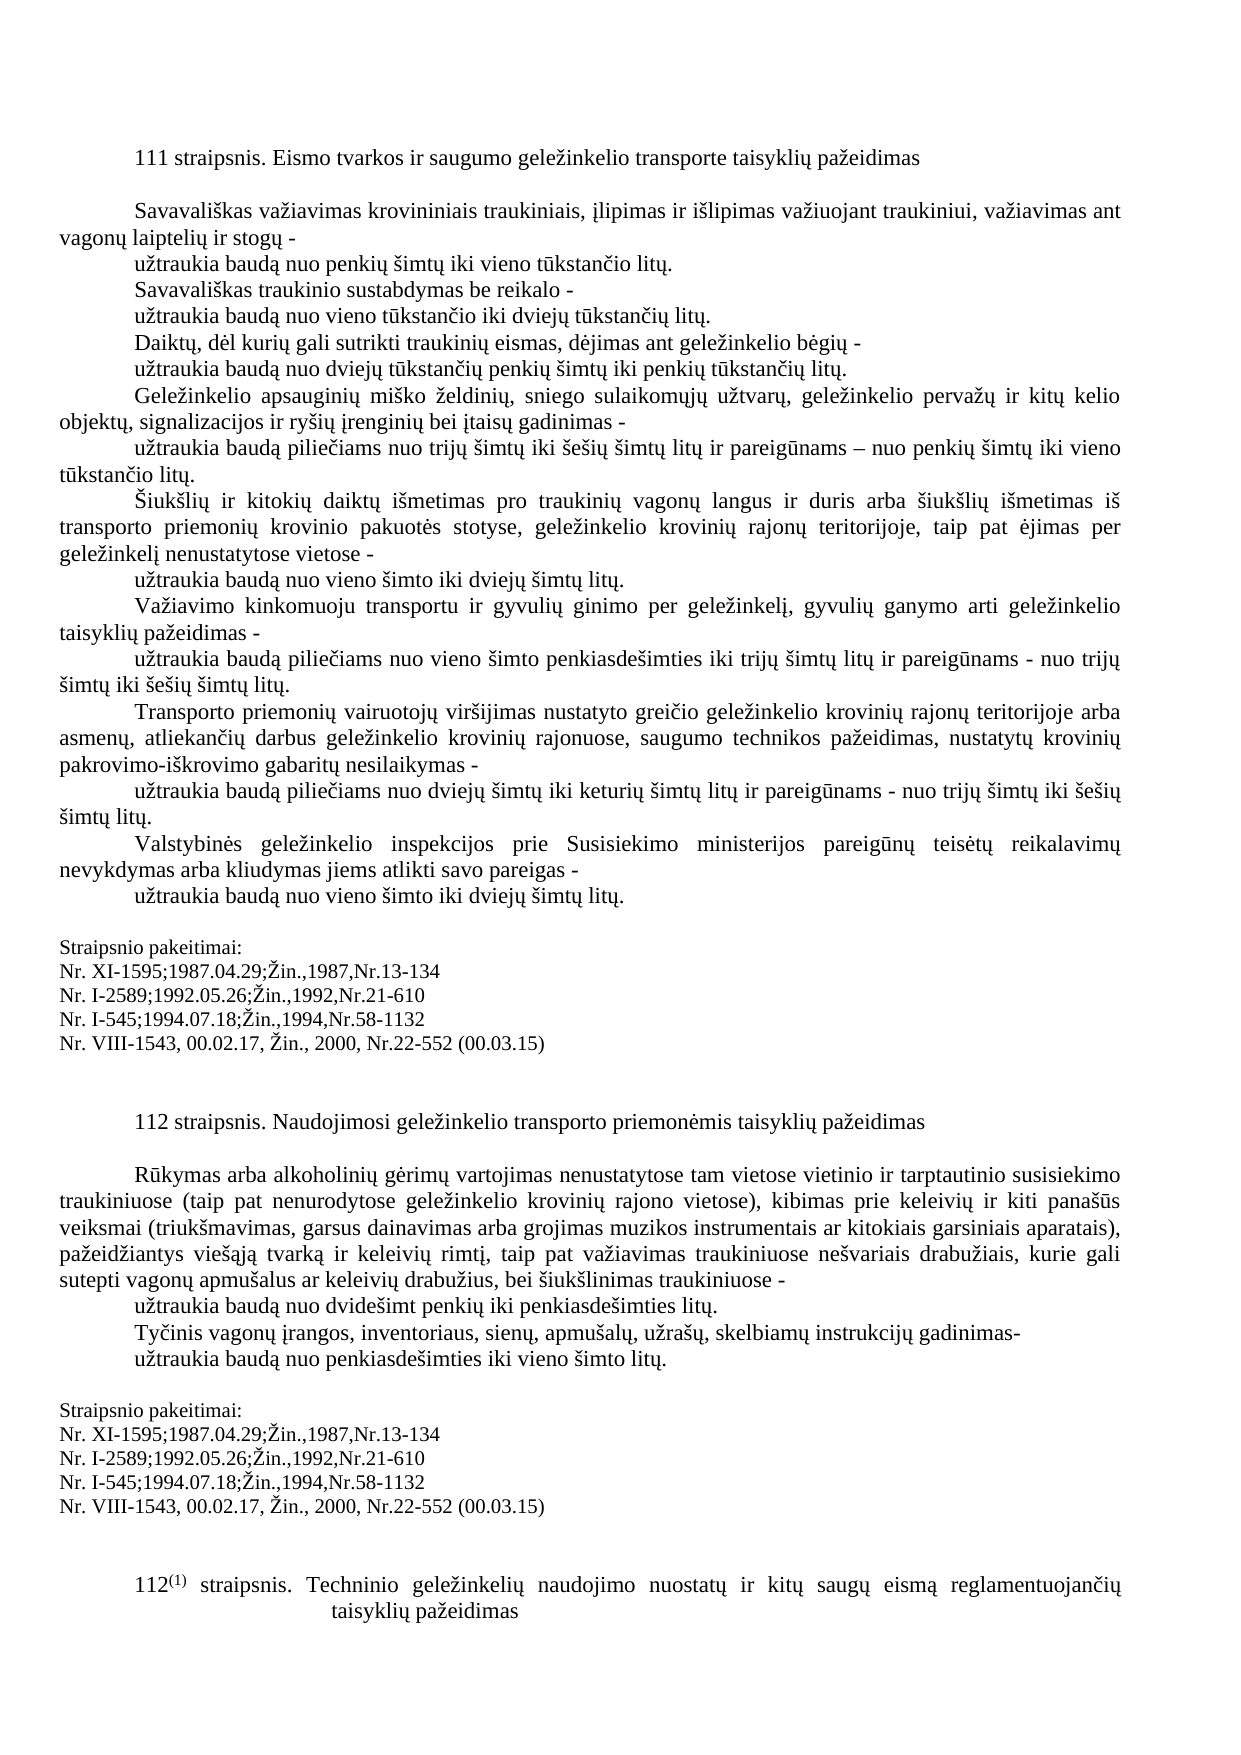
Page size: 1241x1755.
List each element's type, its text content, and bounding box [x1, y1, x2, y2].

text Nr. I-2589;1992.05.26;Žin.,1992,Nr.21-610 [59, 983, 1122, 1007]
text 111 straipsnis. Eismo tvarkos ir saugumo geležinkelio transporte taisyklių pažeidimas [134, 144, 1122, 171]
text Važiavimo kinkomuoju transportu ir gyvulių ginimo per geležinkelį, gyvulių ganymo arti geležinkelio taisyklių pažeidimas - [59, 592, 1122, 645]
text užtraukia baudą nuo dviejų tūkstančių penkių šimtų iki penkių tūkstančių litų. [59, 355, 1122, 382]
text Rūkymas arba alkoholinių gėrimų vartojimas nenustatytose tam vietose vietinio ir tarptautinio susisiekimo traukiniuose (taip pat nenurodytose geležinkelio krovinių rajono vietose), kibimas prie keleivių ir kiti panašūs veiksmai (triukšmavimas, garsus dainavimas arba grojimas muzikos instrumentais ar kitokiais garsiniais aparatais), pažeidžiantys viešąją tvarką ir keleivių rimtį, taip pat važiavimas traukiniuose nešvariais drabužiais, kurie gali sutepti vagonų apmušalus ar keleivių drabužius, bei šiukšlinimas traukiniuose - [59, 1161, 1122, 1293]
text 112(1) straipsnis. Techninio geležinkelių naudojimo nuostatų ir kitų saugų eismą reglamentuojančių taisyklių pažeidimas [134, 1571, 1122, 1624]
text Savavališkas važiavimas krovininiais traukiniais, įlipimas ir išlipimas važiuojant traukiniui, važiavimas ant vagonų laiptelių ir stogų - [59, 197, 1122, 250]
text Straipsnio pakeitimai: [59, 1398, 1122, 1422]
text Nr. I-2589;1992.05.26;Žin.,1992,Nr.21-610 [59, 1446, 1122, 1470]
text užtraukia baudą piliečiams nuo vieno šimto penkiasdešimties iki trijų šimtų litų ir pareigūnams - nuo trijų šimtų iki šešių šimtų litų. [59, 645, 1122, 698]
text Nr. I-545;1994.07.18;Žin.,1994,Nr.58-1132 [59, 1007, 1122, 1031]
text Daiktų, dėl kurių gali sutrikti traukinių eismas, dėjimas ant geležinkelio bėgių - [59, 329, 1122, 355]
text Straipsnio pakeitimai: [59, 935, 1122, 959]
text užtraukia baudą piliečiams nuo dviejų šimtų iki keturių šimtų litų ir pareigūnams - nuo trijų šimtų iki šešių šimtų litų. [59, 777, 1122, 830]
text 112 straipsnis. Naudojimosi geležinkelio transporto priemonėmis taisyklių pažeidimas [134, 1108, 1122, 1134]
text Geležinkelio apsauginių miško želdinių, sniego sulaikomųjų užtvarų, geležinkelio pervažų ir kitų kelio objektų, signalizacijos ir ryšių įrenginių bei įtaisų gadinimas - [59, 382, 1122, 434]
text Nr. I-545;1994.07.18;Žin.,1994,Nr.58-1132 [59, 1470, 1122, 1494]
text Nr. XI-1595;1987.04.29;Žin.,1987,Nr.13-134 [59, 959, 1122, 983]
text užtraukia baudą nuo vieno tūkstančio iki dviejų tūkstančių litų. [59, 303, 1122, 329]
text Valstybinės geležinkelio inspekcijos prie Susisiekimo ministerijos pareigūnų teisėtų reikalavimų nevykdymas arba kliudymas jiems atlikti savo pareigas - [59, 830, 1122, 882]
text užtraukia baudą nuo vieno šimto iki dviejų šimtų litų. [59, 566, 1122, 592]
text užtraukia baudą nuo penkiasdešimties iki vieno šimto litų. [59, 1345, 1122, 1372]
text užtraukia baudą piliečiams nuo trijų šimtų iki šešių šimtų litų ir pareigūnams – nuo penkių šimtų iki vieno tūkstančio litų. [59, 434, 1122, 487]
text užtraukia baudą nuo vieno šimto iki dviejų šimtų litų. [59, 882, 1122, 909]
text Nr. VIII-1543, 00.02.17, Žin., 2000, Nr.22-552 (00.03.15) [59, 1031, 1122, 1055]
text Savavališkas traukinio sustabdymas be reikalo - [59, 276, 1122, 303]
text Nr. XI-1595;1987.04.29;Žin.,1987,Nr.13-134 [59, 1422, 1122, 1446]
text užtraukia baudą nuo penkių šimtų iki vieno tūkstančio litų. [59, 250, 1122, 276]
text Transporto priemonių vairuotojų viršijimas nustatyto greičio geležinkelio krovinių rajonų teritorijoje arba asmenų, atliekančių darbus geležinkelio krovinių rajonuose, saugumo technikos pažeidimas, nustatytų krovinių pakrovimo-iškrovimo gabaritų nesilaikymas - [59, 698, 1122, 777]
text Šiukšlių ir kitokių daiktų išmetimas pro traukinių vagonų langus ir duris arba šiukšlių išmetimas iš transporto priemonių krovinio pakuotės stotyse, geležinkelio krovinių rajonų teritorijoje, taip pat ėjimas per geležinkelį nenustatytose vietose - [59, 487, 1122, 566]
text Nr. VIII-1543, 00.02.17, Žin., 2000, Nr.22-552 (00.03.15) [59, 1494, 1122, 1518]
text Tyčinis vagonų įrangos, inventoriaus, sienų, apmušalų, užrašų, skelbiamų instrukcijų gadinimas- [59, 1319, 1122, 1345]
text užtraukia baudą nuo dvidešimt penkių iki penkiasdešimties litų. [59, 1293, 1122, 1319]
